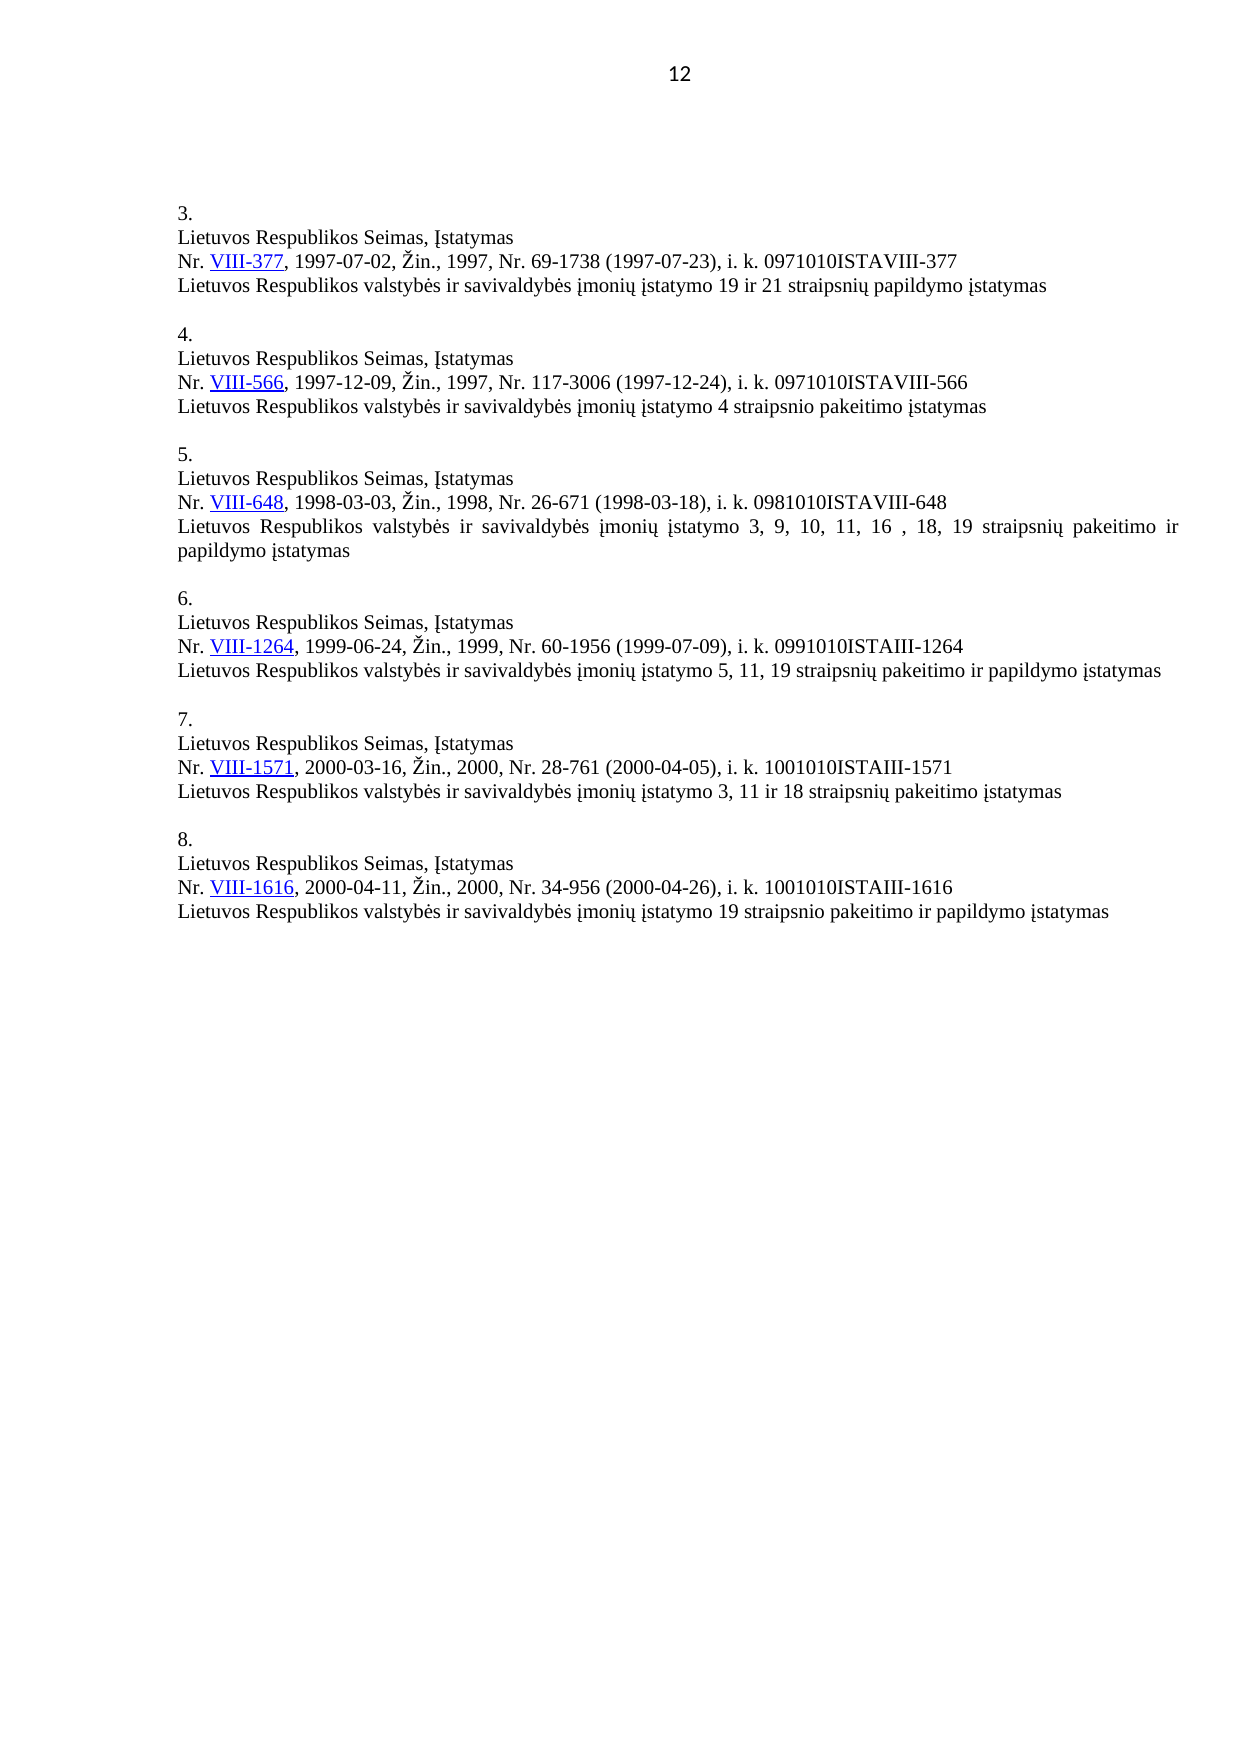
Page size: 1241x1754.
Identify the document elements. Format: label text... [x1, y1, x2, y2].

text 5. [177, 442, 1181, 466]
text Lietuvos Respublikos Seimas, Įstatymas [177, 610, 1181, 634]
text Lietuvos Respublikos valstybės ir savivaldybės įmonių įstatymo 5, 11, 19 straipsnių pakeitimo ir papildymo įstatymas [177, 658, 1181, 682]
text Nr. VIII-1571, 2000-03-16, Žin., 2000, Nr. 28-761 (2000-04-05), i. k. 1001010ISTAIII-1571 [177, 755, 1181, 779]
text Nr. VIII-377, 1997-07-02, Žin., 1997, Nr. 69-1738 (1997-07-23), i. k. 0971010ISTAVIII-377 [177, 249, 1181, 273]
text Lietuvos Respublikos valstybės ir savivaldybės įmonių įstatymo 3, 9, 10, 11, 16 , 18, 19 straipsnių pakeitimo ir papildymo įstatymas [177, 514, 1181, 562]
text 8. [177, 827, 1181, 851]
text Lietuvos Respublikos valstybės ir savivaldybės įmonių įstatymo 19 straipsnio pakeitimo ir papildymo įstatymas [177, 899, 1181, 923]
text 7. [177, 707, 1181, 731]
text Lietuvos Respublikos valstybės ir savivaldybės įmonių įstatymo 4 straipsnio pakeitimo įstatymas [177, 394, 1181, 418]
text Nr. VIII-1264, 1999-06-24, Žin., 1999, Nr. 60-1956 (1999-07-09), i. k. 0991010ISTAIII-1264 [177, 634, 1181, 658]
text Lietuvos Respublikos Seimas, Įstatymas [177, 851, 1181, 875]
text Lietuvos Respublikos valstybės ir savivaldybės įmonių įstatymo 3, 11 ir 18 straipsnių pakeitimo įstatymas [177, 779, 1181, 803]
text Nr. VIII-648, 1998-03-03, Žin., 1998, Nr. 26-671 (1998-03-18), i. k. 0981010ISTAVIII-648 [177, 490, 1181, 514]
text Lietuvos Respublikos valstybės ir savivaldybės įmonių įstatymo 19 ir 21 straipsnių papildymo įstatymas [177, 273, 1181, 297]
text Nr. VIII-566, 1997-12-09, Žin., 1997, Nr. 117-3006 (1997-12-24), i. k. 0971010ISTAVIII-566 [177, 370, 1181, 394]
text 4. [177, 322, 1181, 346]
text 6. [177, 586, 1181, 610]
text Lietuvos Respublikos Seimas, Įstatymas [177, 225, 1181, 249]
text Lietuvos Respublikos Seimas, Įstatymas [177, 346, 1181, 370]
text 3. [177, 201, 1181, 225]
text Nr. VIII-1616, 2000-04-11, Žin., 2000, Nr. 34-956 (2000-04-26), i. k. 1001010ISTAIII-1616 [177, 875, 1181, 899]
text Lietuvos Respublikos Seimas, Įstatymas [177, 466, 1181, 490]
text Lietuvos Respublikos Seimas, Įstatymas [177, 731, 1181, 755]
